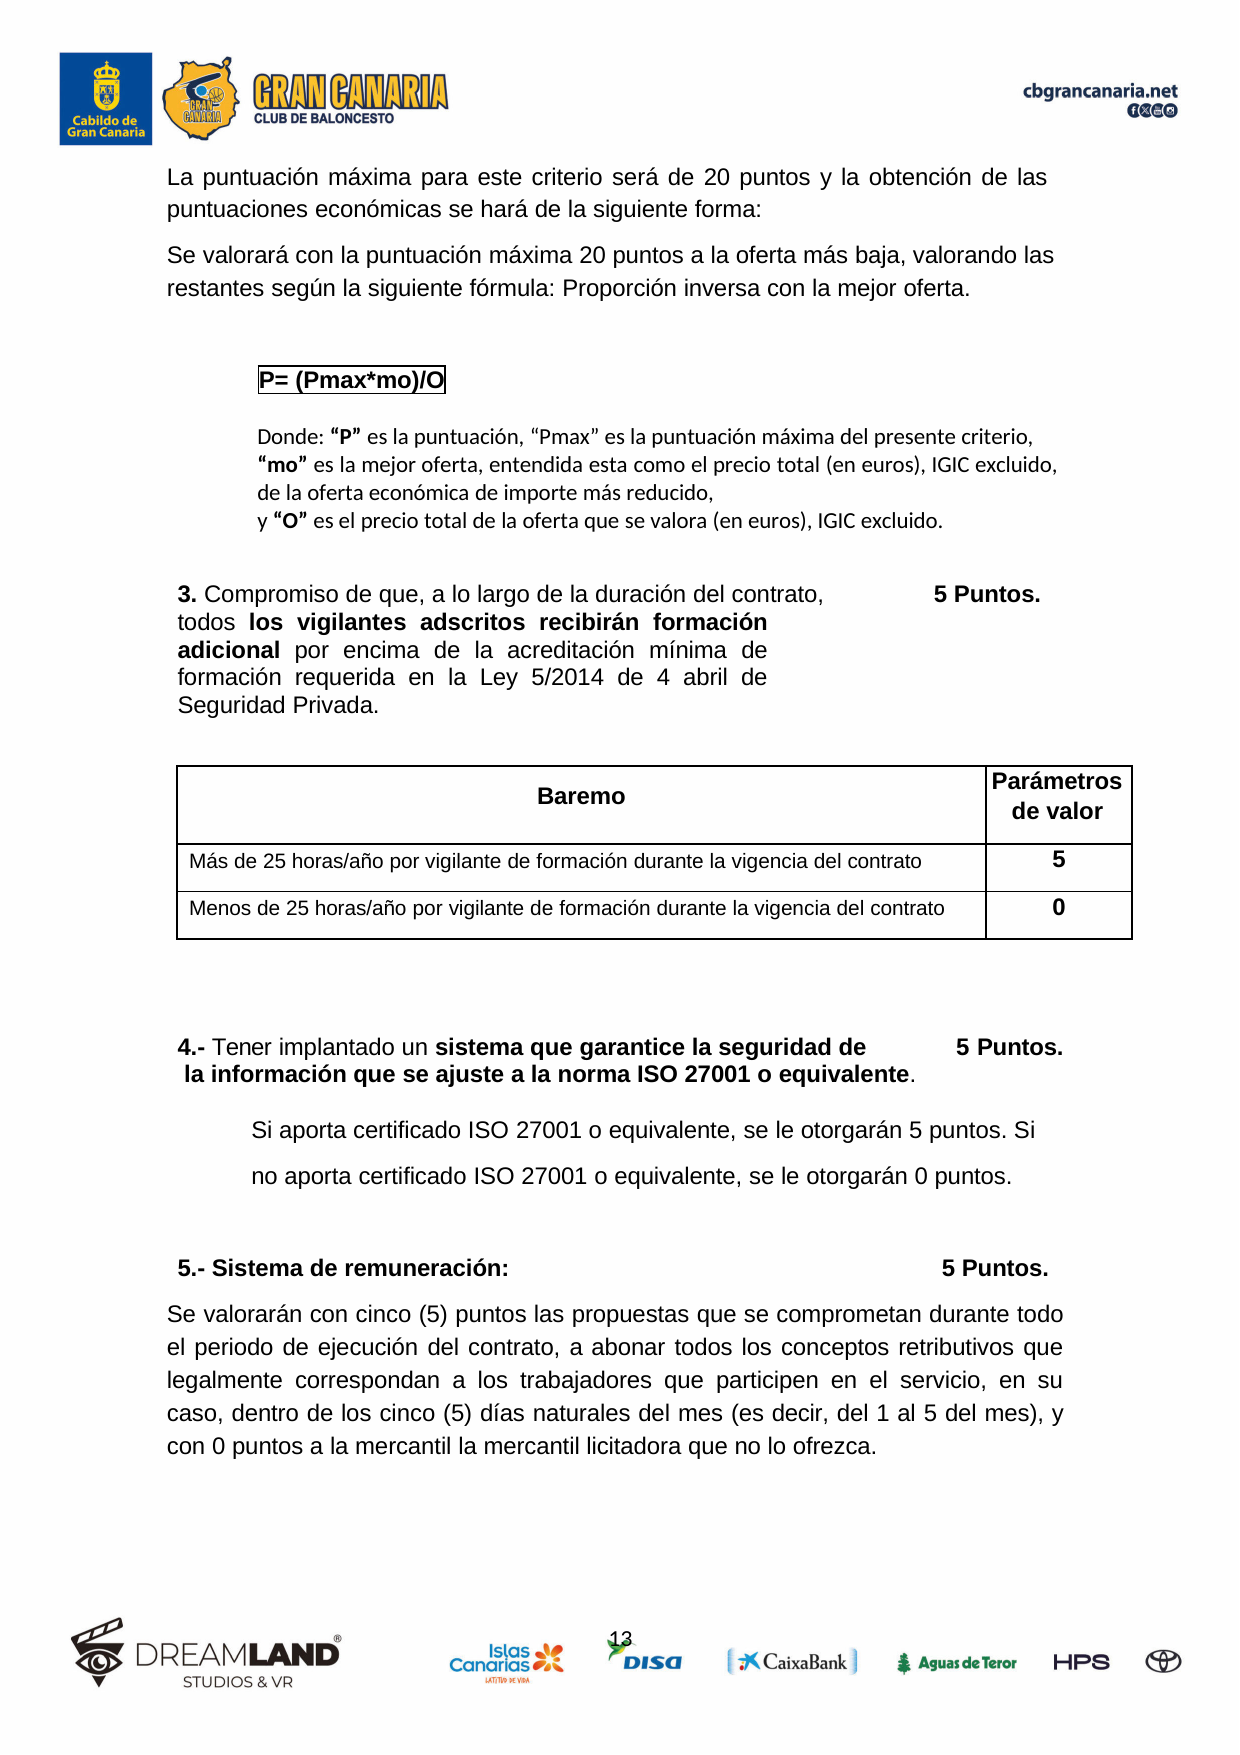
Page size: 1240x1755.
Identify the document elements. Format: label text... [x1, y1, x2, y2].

text P= (Pmax*mo)/O [259, 367, 444, 393]
